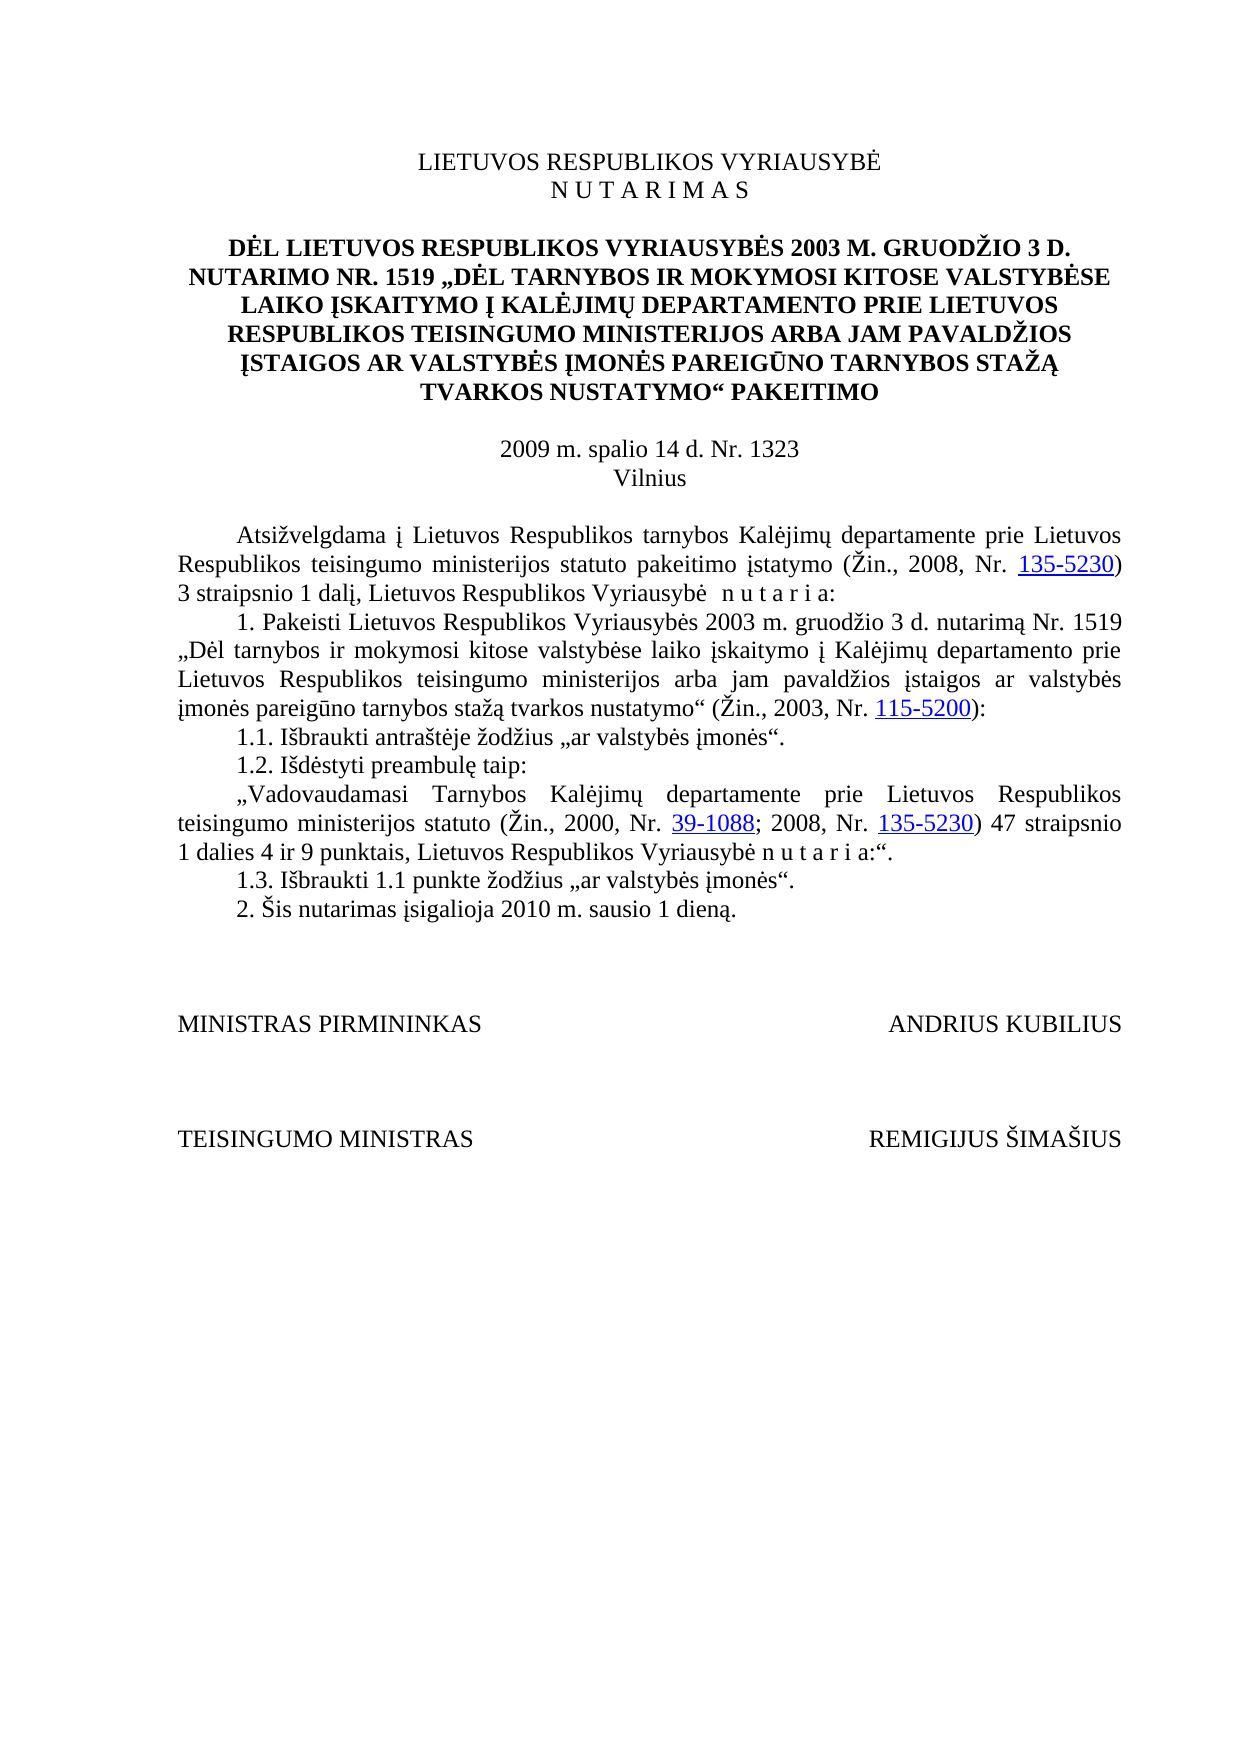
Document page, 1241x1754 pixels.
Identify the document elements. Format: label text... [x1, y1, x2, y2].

text 1. Pakeisti Lietuvos Respublikos Vyriausybės 2003 m. gruodžio 3 d. nutarimą Nr. 1519 „Dėl tarnybos ir mokymosi kitose valstybėse laiko įskaitymo į Kalėjimų departamento prie Lietuvos Respublikos teisingumo ministerijos arba jam pavaldžios įstaigos ar valstybės įmonės pareigūno tarnybos stažą tvarkos nustatymo“ (Žin., 2003, Nr. 115-5200): [177, 607, 1122, 722]
text 1.1. Išbraukti antraštėje žodžius „ar valstybės įmonės“. [177, 722, 1122, 751]
text „Vadovaudamasi Tarnybos Kalėjimų departamente prie Lietuvos Respublikos teisingumo ministerijos statuto (Žin., 2000, Nr. 39-1088; 2008, Nr. 135-5230) 47 straipsnio 1 dalies 4 ir 9 punktais, Lietuvos Respublikos Vyriausybė nutaria:“. [177, 779, 1122, 866]
text MINISTRAS PIRMININKAS ANDRIUS KUBILIUS [177, 1009, 1122, 1038]
text 2. Šis nutarimas įsigalioja 2010 m. sausio 1 dieną. [177, 894, 1122, 923]
text DĖL LIETUVOS RESPUBLIKOS VYRIAUSYBĖS 2003 M. GRUODŽIO 3 D. NUTARIMO NR. 1519 „DĖL TARNYBOS IR MOKYMOSI KITOSE VALSTYBĖSE LAIKO ĮSKAITYMO Į KALĖJIMŲ DEPARTAMENTO PRIE LIETUVOS RESPUBLIKOS TEISINGUMO MINISTERIJOS ARBA JAM PAVALDŽIOS ĮSTAIGOS AR VALSTYBĖS ĮMONĖS PAREIGŪNO TARNYBOS STAŽĄ TVARKOS NUSTATYMO“ PAKEITIMO [177, 233, 1122, 406]
text Lietuvos Respublikos Vyriausybė [177, 147, 1122, 176]
text 1.3. Išbraukti 1.1 punkte žodžius „ar valstybės įmonės“. [177, 866, 1122, 894]
text NUTARIMAS [177, 176, 1122, 204]
text Atsižvelgdama į Lietuvos Respublikos tarnybos Kalėjimų departamente prie Lietuvos Respublikos teisingumo ministerijos statuto pakeitimo įstatymo (Žin., 2008, Nr. 135-5230) 3 straipsnio 1 dalį, Lietuvos Respublikos Vyriausybė nutaria: [177, 521, 1122, 607]
text 2009 m. spalio 14 d. Nr. 1323 [177, 434, 1122, 463]
text TEISINGUMO MINISTRAS REMIGIJUS ŠIMAŠIUS [177, 1124, 1122, 1153]
text 1.2. Išdėstyti preambulę taip: [177, 751, 1122, 779]
text Vilnius [177, 463, 1122, 492]
